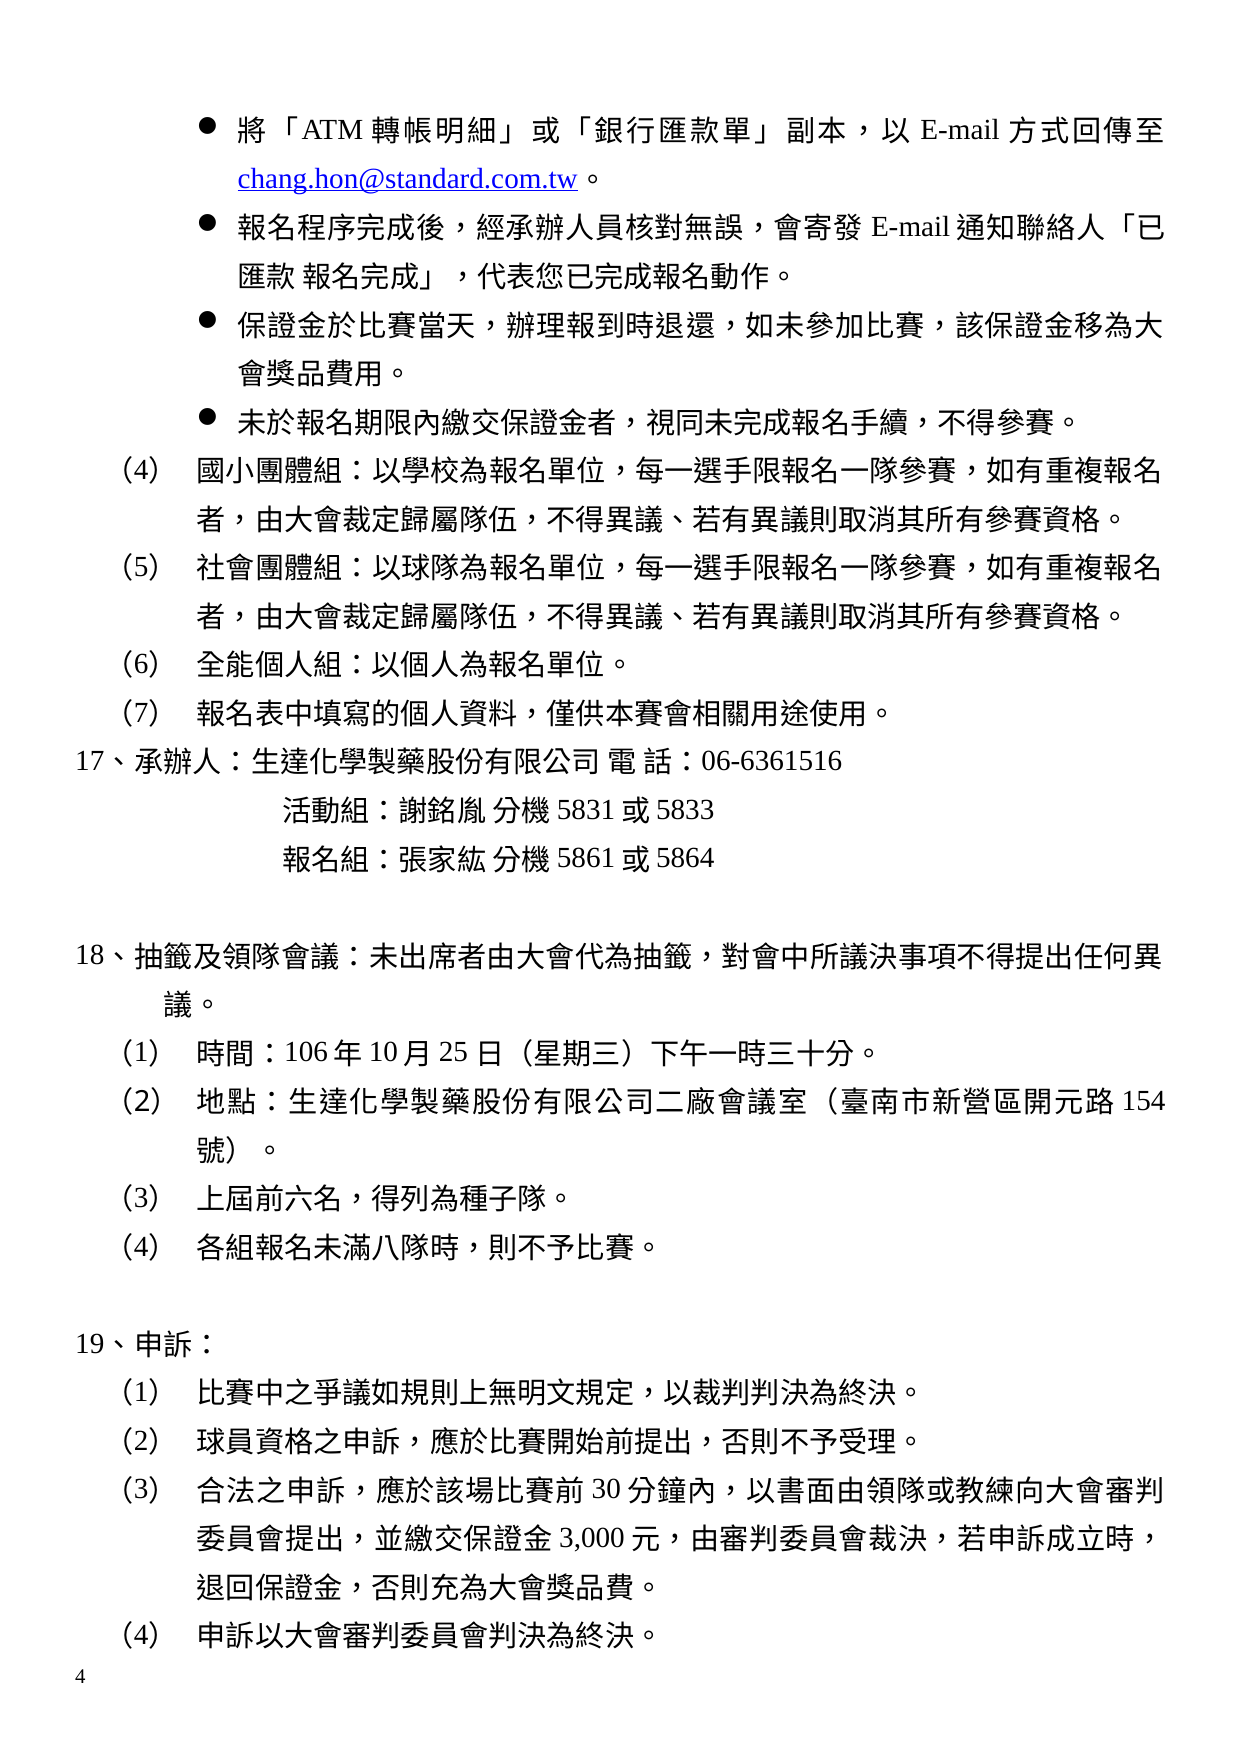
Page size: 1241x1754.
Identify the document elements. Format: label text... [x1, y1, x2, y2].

list 時間：106年10月25 日（星期三）下午一時三十分。 [104, 1015, 1165, 1064]
list 報名程序完成後，經承辦人員核對無誤，會寄發E-mail通知聯絡人「已匯款 報名完成」，代表您已完成報名動作。 [196, 190, 1165, 287]
list 將「ATM轉帳明細」或「銀行匯款單」副本，以E-mail方式回傳至 chang.hon@standard.com.tw。 [196, 93, 1165, 190]
list 上屆前六名，得列為種子隊。 [104, 1161, 1165, 1209]
list 球員資格之申訴，應於比賽開始前提出，否則不予受理。 [104, 1404, 1165, 1452]
list 活動組：謝銘胤 分機5831或5833 [282, 773, 1165, 821]
list 申訴： [75, 1307, 1165, 1355]
list 社會團體組：以球隊為報名單位，每一選手限報名一隊參賽，如有重複報名者，由大會裁定歸屬隊伍，不得異議、若有異議則取消其所有參賽資格。 [104, 530, 1165, 627]
list 報名表中填寫的個人資料，僅供本賽會相關用途使用。 [104, 676, 1165, 724]
list 地點：生達化學製藥股份有限公司二廠會議室（臺南市新營區開元路154 號）。 [104, 1064, 1165, 1161]
list 國小團體組：以學校為報名單位，每一選手限報名一隊參賽，如有重複報名者，由大會裁定歸屬隊伍，不得異議、若有異議則取消其所有參賽資格。 [104, 433, 1165, 530]
list 未於報名期限內繳交保證金者，視同未完成報名手續，不得參賽。 [196, 384, 1165, 433]
list 合法之申訴，應於該場比賽前30分鐘內，以書面由領隊或教練向大會審判委員會提出，並繳交保證金3,000元，由審判委員會裁決，若申訴成立時，退回保證金，否則充為大會獎品費。 [104, 1452, 1165, 1598]
list 各組報名未滿八隊時，則不予比賽。 [104, 1209, 1165, 1258]
list 報名組：張家紘 分機5861或5864 [282, 821, 1165, 870]
list 保證金於比賽當天，辦理報到時退還，如未參加比賽，該保證金移為大會獎品費用。 [196, 287, 1165, 384]
list 承辦人：生達化學製藥股份有限公司 電 話：06-6361516 [75, 724, 1165, 773]
list 比賽中之爭議如規則上無明文規定，以裁判判決為終決。 [104, 1355, 1165, 1404]
list 抽籤及領隊會議：未出席者由大會代為抽籤，對會中所議決事項不得提出任何異議。 [75, 918, 1165, 1015]
list 申訴以大會審判委員會判決為終決。 [104, 1598, 1165, 1646]
list 全能個人組：以個人為報名單位。 [104, 627, 1165, 676]
